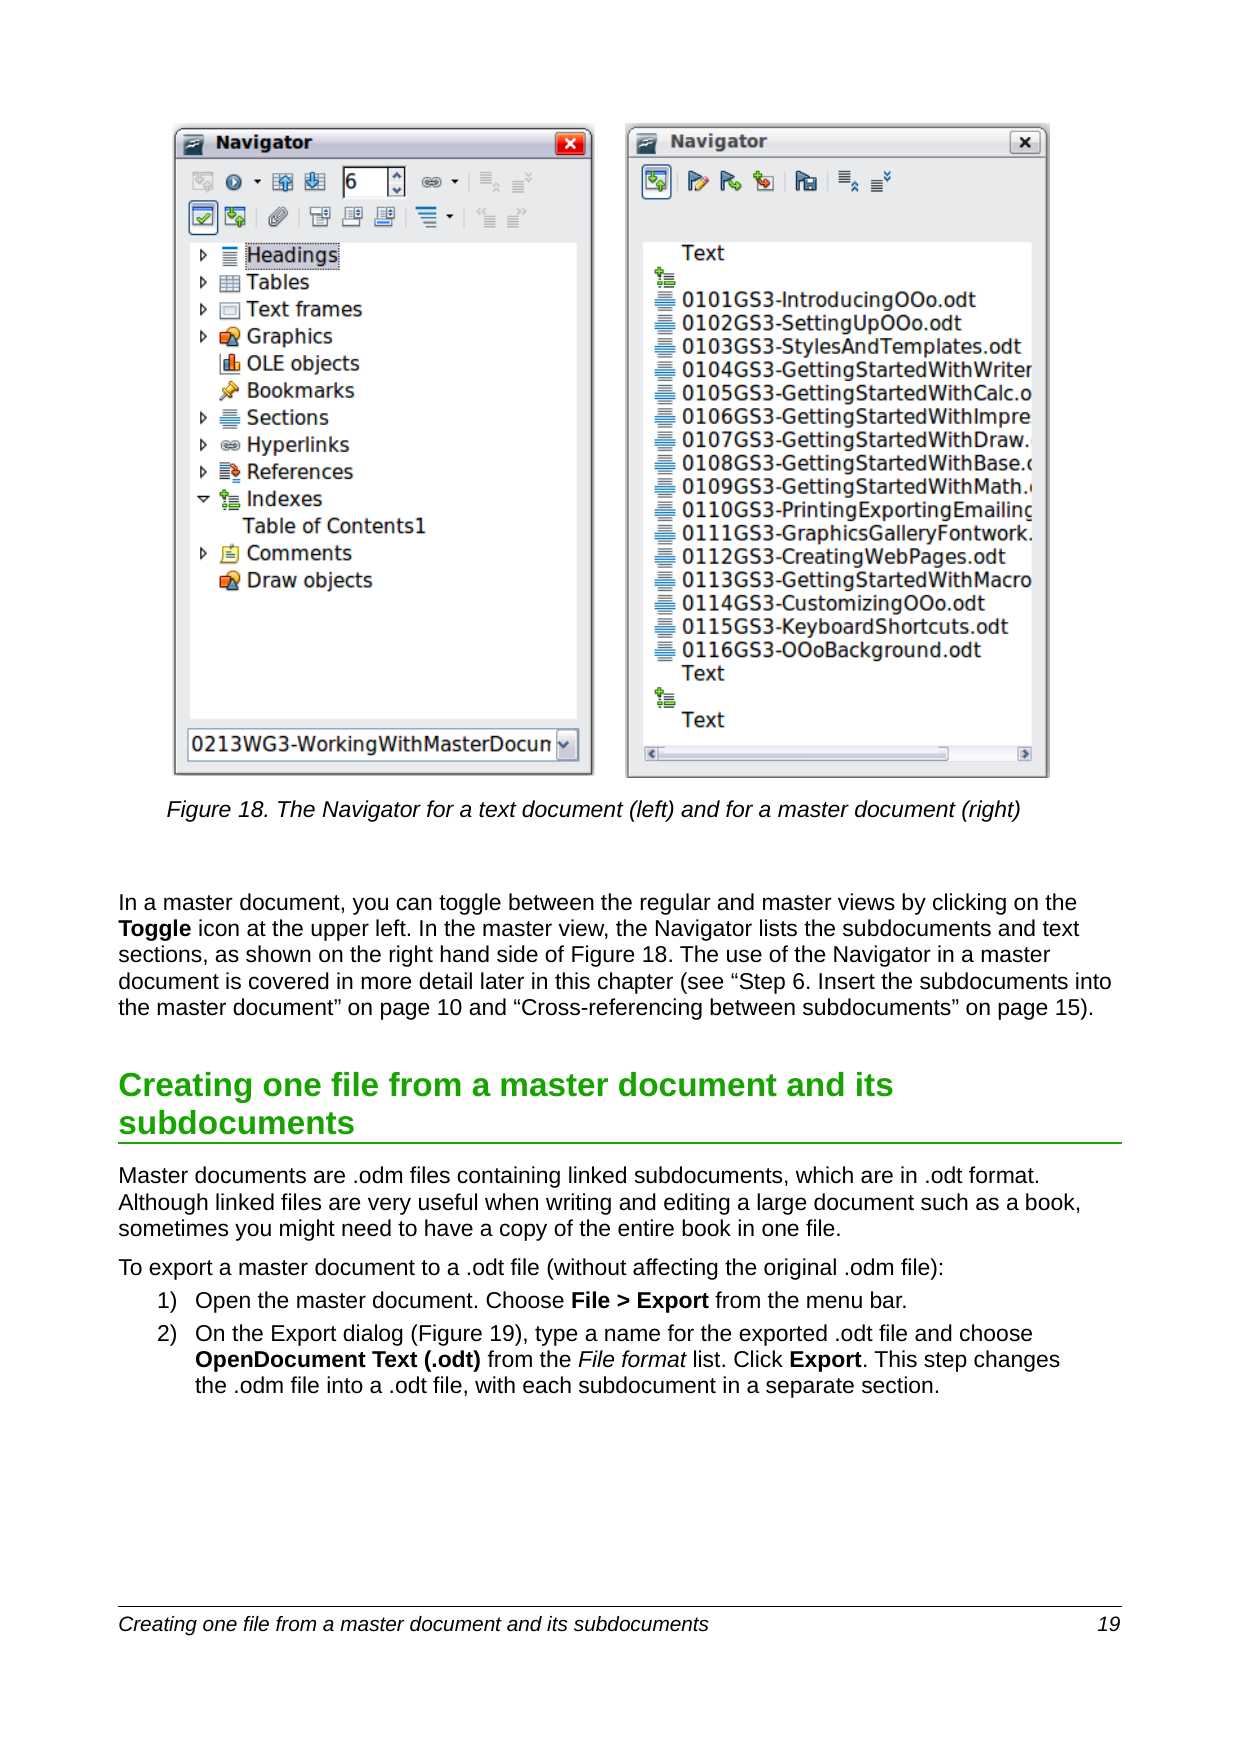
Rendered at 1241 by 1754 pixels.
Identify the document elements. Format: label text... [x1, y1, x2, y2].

list Open the master document. Choose File > Export from the menu bar. [177, 1287, 1122, 1313]
table_header [600, 118, 1074, 796]
picture [172, 123, 595, 776]
list On the Export dialog (Figure 19), type a name for the exported .odt file and choose OpenDocument Text (.odt) from the File format list. Click Export. This step changes the .odm file into a .odt file, with each subdocument in a separate section. [177, 1319, 1122, 1398]
list To export a master document to a .odt file (without affecting the original .odm file): [118, 1254, 1122, 1280]
picture [625, 123, 1050, 778]
text In a master document, you can toggle between the regular and master views by clicking on the Toggle icon at the upper left. In the master view, the Navigator lists the subdocuments and text sections, as shown on the right hand side of Figure 18. The use of the Navigator in a master document is covered in more detail later in this chapter (see “Step 6. Insert the subdocuments into the master document” on page 10 and “Cross-referencing between subdocuments” on page 15). [118, 888, 1122, 1020]
subtitle Creating one file from a master document and its subdocuments [118, 1065, 1122, 1142]
text Master documents are .odm files containing linked subdocuments, which are in .odt format. Although linked files are very useful when writing and editing a large document such as a book, sometimes you might need to have a copy of the entire book in one file. [118, 1162, 1122, 1242]
table_header [166, 118, 600, 796]
text Figure 18. The Navigator for a text document (left) and for a master document (right) [166, 796, 1074, 822]
